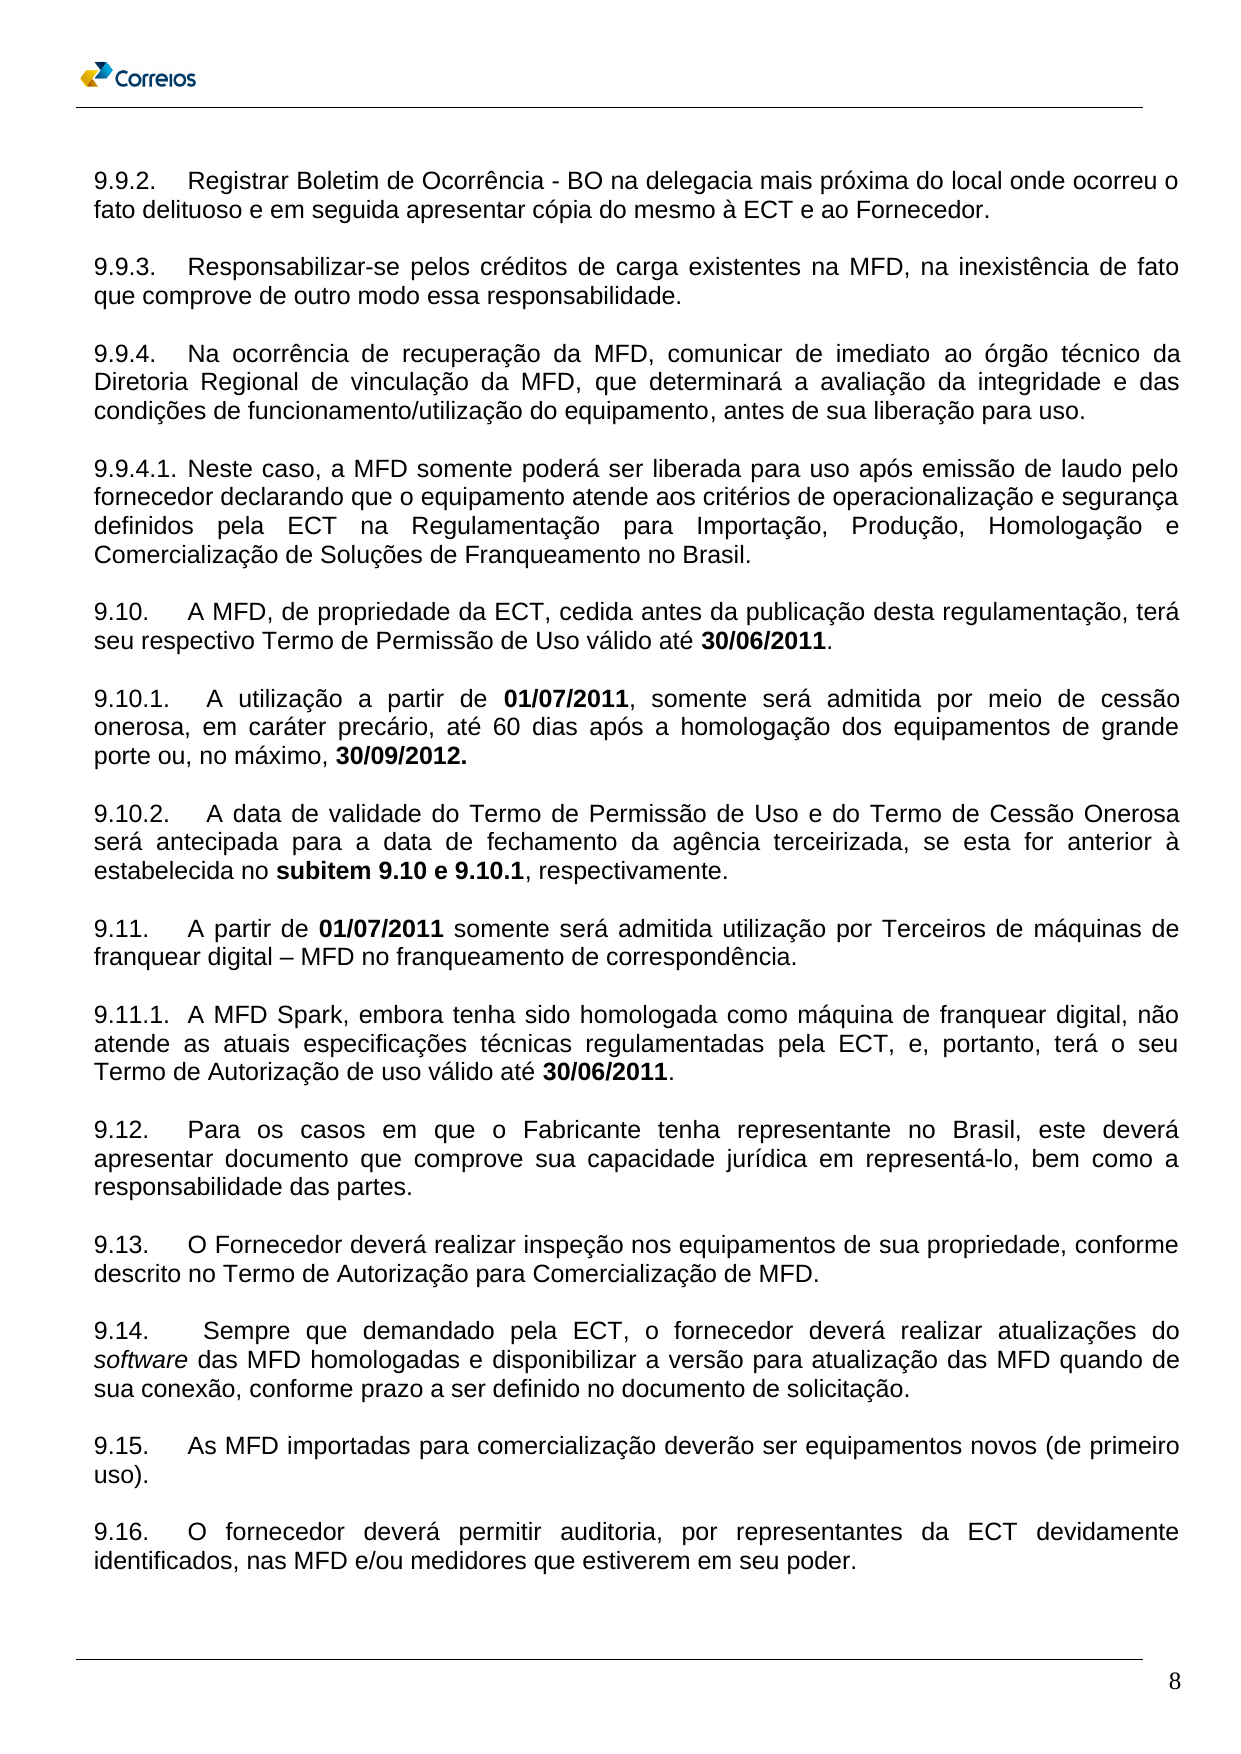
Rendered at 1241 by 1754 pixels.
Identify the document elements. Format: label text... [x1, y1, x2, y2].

list A MFD, de propriedade da ECT, cedida antes da publicação desta regulamentação, terá seu respectivo Termo de Permissão de Uso válido até 30/06/2011. [94, 597, 1181, 655]
list O fornecedor deverá permitir auditoria, por representantes da ECT devidamente identificados, nas MFD e/ou medidores que estiverem em seu poder. [94, 1517, 1181, 1575]
list Neste caso, a MFD somente poderá ser liberada para uso após emissão de laudo pelo fornecedor declarando que o equipamento atende aos critérios de operacionalização e segurança definidos pela ECT na Regulamentação para Importação, Produção, Homologação e Comercialização de Soluções de Franqueamento no Brasil. [94, 453, 1181, 568]
list Responsabilizar-se pelos créditos de carga existentes na MFD, na inexistência de fato que comprove de outro modo essa responsabilidade. [94, 252, 1181, 310]
list A data de validade do Termo de Permissão de Uso e do Termo de Cessão Onerosa será antecipada para a data de fechamento da agência terceirizada, se esta for anterior à estabelecida no subitem 9.10 e 9.10.1, respectivamente. [94, 798, 1181, 885]
list Na ocorrência de recuperação da MFD, comunicar de imediato ao órgão técnico da Diretoria Regional de vinculação da MFD, que determinará a avaliação da integridade e das condições de funcionamento/utilização do equipamento, antes de sua liberação para uso. [94, 338, 1181, 425]
list Para os casos em que o Fabricante tenha representante no Brasil, este deverá apresentar documento que comprove sua capacidade jurídica em representá-lo, bem como a responsabilidade das partes. [94, 1115, 1181, 1201]
list A partir de 01/07/2011 somente será admitida utilização por Terceiros de máquinas de franquear digital – MFD no franqueamento de correspondência. [94, 913, 1181, 971]
list Registrar Boletim de Ocorrência - BO na delegacia mais próxima do local onde ocorreu o fato delituoso e em seguida apresentar cópia do mesmo à ECT e ao Fornecedor. [94, 166, 1181, 223]
picture [76, 59, 198, 92]
list Sempre que demandado pela ECT, o fornecedor deverá realizar atualizações do software das MFD homologadas e disponibilizar a versão para atualização das MFD quando de sua conexão, conforme prazo a ser definido no documento de solicitação. [94, 1316, 1181, 1402]
list O Fornecedor deverá realizar inspeção nos equipamentos de sua propriedade, conforme descrito no Termo de Autorização para Comercialização de MFD. [94, 1230, 1181, 1287]
list A MFD Spark, embora tenha sido homologada como máquina de franquear digital, não atende as atuais especificações técnicas regulamentadas pela ECT, e, portanto, terá o seu Termo de Autorização de uso válido até 30/06/2011. [94, 1000, 1181, 1086]
list A utilização a partir de 01/07/2011, somente será admitida por meio de cessão onerosa, em caráter precário, até 60 dias após a homologação dos equipamentos de grande porte ou, no máximo, 30/09/2012. [94, 683, 1181, 770]
list As MFD importadas para comercialização deverão ser equipamentos novos (de primeiro uso). [94, 1431, 1181, 1488]
